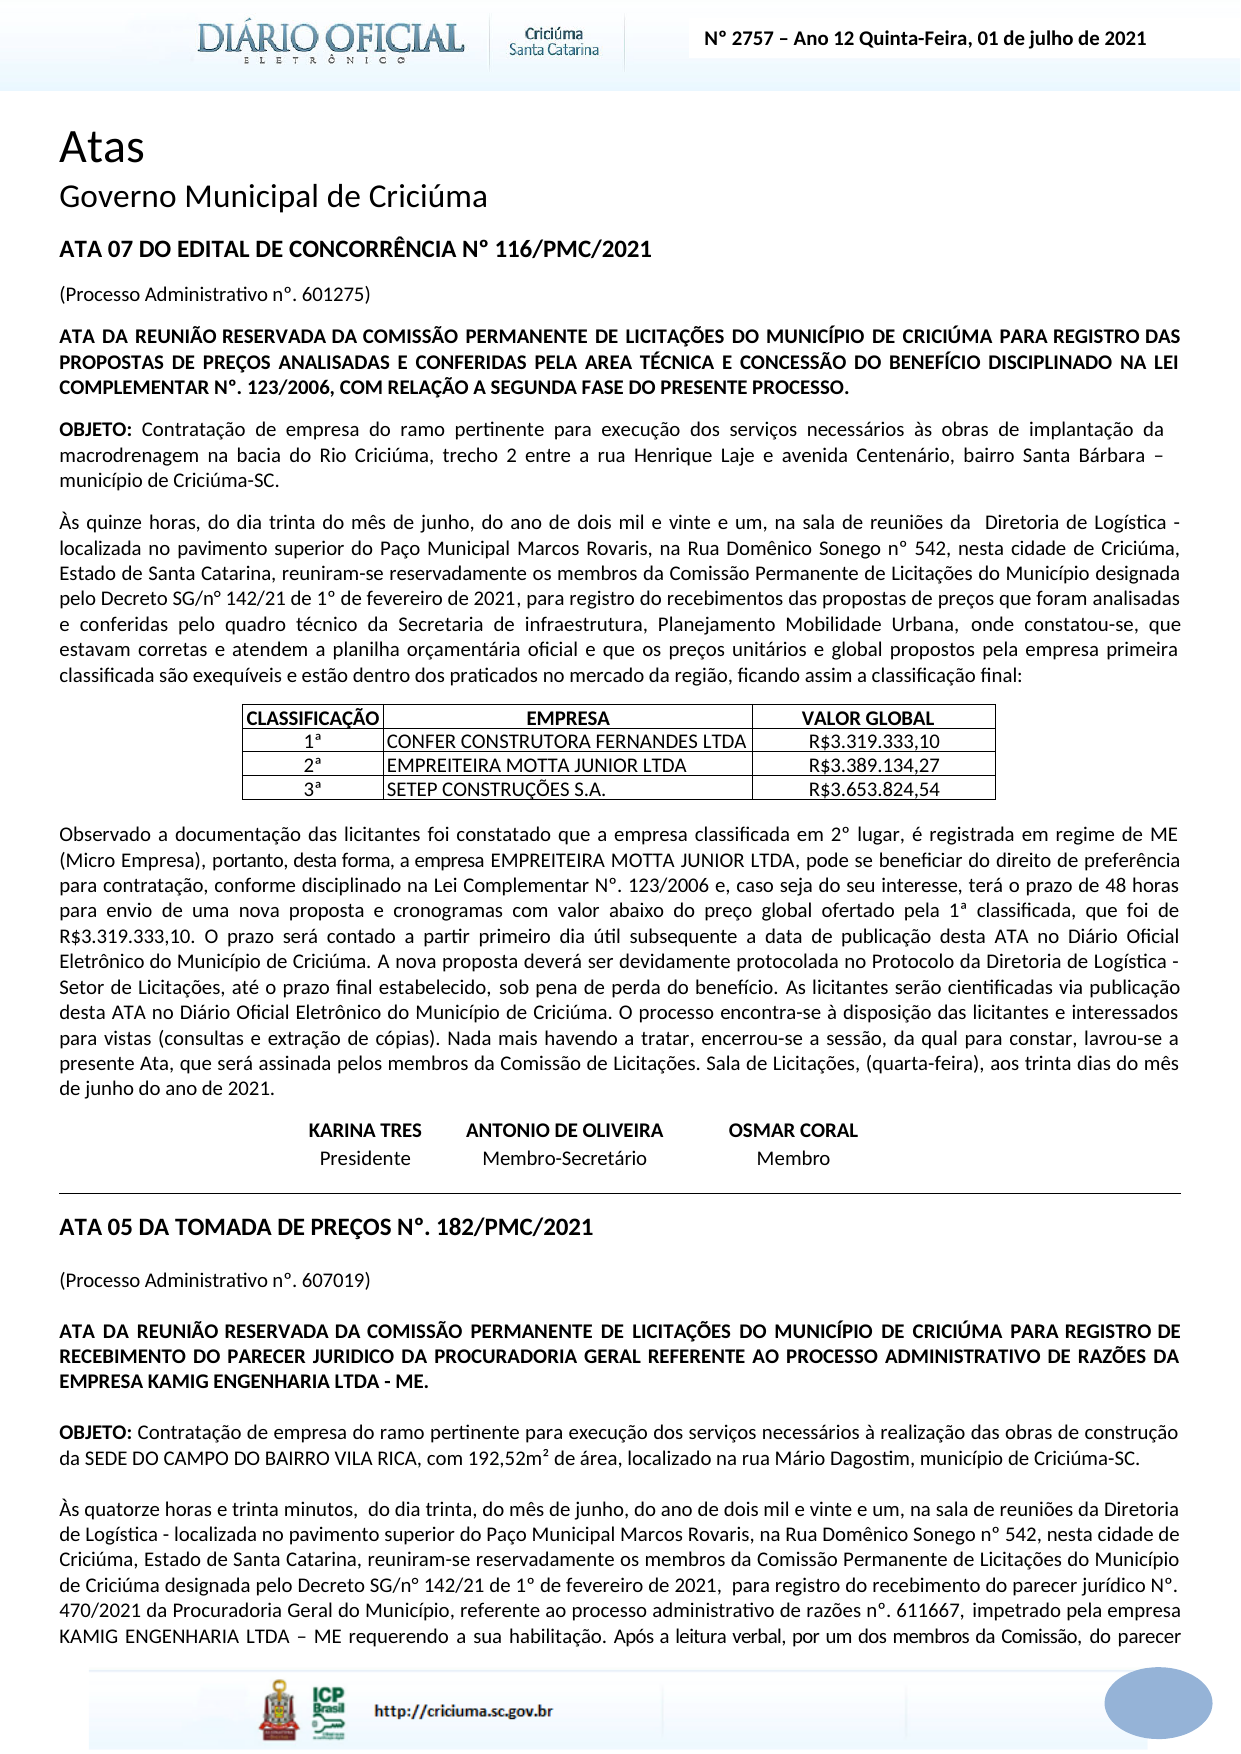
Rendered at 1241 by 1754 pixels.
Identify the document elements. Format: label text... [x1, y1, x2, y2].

text ATA 07 DO EDITAL DE CONCORRÊNCIA Nº 116/PMC/2021 [59, 233, 1184, 264]
table_cell EMPREITEIRA MOTTA JUNIOR LTDA [384, 752, 752, 775]
table_header EMPRESA [384, 705, 752, 728]
table_header CLASSIFICAÇÃO [243, 705, 383, 728]
text ATA DA REUNIÃO RESERVADA DA COMISSÃO PERMANENTE DE LICITAÇÕES DO MUNICÍPIO DE CRICIÚMA PARA REGISTRO DAS PROPOSTAS DE PREÇOS ANALISADAS E CONFERIDAS PELA AREA TÉCNICA E CONCESSÃO DO BENEFÍCIO DISCIPLINADO NA LEI COMPLEMENTAR Nº. 123/2006, COM RELAÇÃO A SEGUNDA FASE DO PRESENTE PROCESSO. [59, 323, 1181, 400]
text (Processo Administrativo nº. 601275) [59, 281, 1183, 307]
text (Processo Administrativo nº. 607019) [59, 1267, 1183, 1292]
table_cell Membro-Secretário [454, 1146, 705, 1173]
text ATA DA REUNIÃO RESERVADA DA COMISSÃO PERMANENTE DE LICITAÇÕES DO MUNICÍPIO DE CRICIÚMA PARA REGISTRO DE RECEBIMENTO DO PARECER JURIDICO DA PROCURADORIA GERAL REFERENTE AO PROCESSO ADMINISTRATIVO DE RAZÕES DA EMPRESA KAMIG ENGENHARIA LTDA - ME. [59, 1318, 1181, 1394]
table_cell Membro [705, 1146, 882, 1173]
table_cell CONFER CONSTRUTORA FERNANDES LTDA [384, 729, 752, 751]
table_cell R$3.389.134,27 [753, 752, 995, 775]
table_header ANTONIO DE OLIVEIRA [454, 1118, 705, 1146]
table_cell 2ª [243, 752, 383, 775]
table_cell Presidente [277, 1146, 454, 1173]
table_cell R$3.653.824,54 [753, 776, 995, 798]
text Às quinze horas, do dia trinta do mês de junho, do ano de dois mil e vinte e um, na sala de reuniões da Diretoria de Logística - localizada no pavimento superior do Paço Municipal Marcos Rovaris, na Rua Domênico Sonego nº 542, nesta cidade de Criciúma, Estado de Santa Catarina, reuniram-se reservadamente os membros da Comissão Permanente de Licitações do Município designada pelo Decreto SG/n° 142/21 de 1º de fevereiro de 2021, para registro do recebimentos das propostas de preços que foram analisadas e conferidas pelo quadro técnico da Secretaria de infraestrutura, Planejamento Mobilidade Urbana, onde constatou-se, que estavam corretas e atendem a planilha orçamentária oficial e que os preços unitários e global propostos pela empresa primeira classificada são exequíveis e estão dentro dos praticados no mercado da região, ficando assim a classificação final: [59, 509, 1181, 687]
text OBJETO: Contratação de empresa do ramo pertinente para execução dos serviços necessários às obras de implantação da macrodrenagem na bacia do Rio Criciúma, trecho 2 entre a rua Henrique Laje e avenida Centenário, bairro Santa Bárbara – município de Criciúma-SC. [59, 416, 1167, 493]
text ATA 05 DA TOMADA DE PREÇOS Nº. 182/PMC/2021 [59, 1211, 1184, 1242]
table_cell SETEP CONSTRUÇÕES S.A. [384, 776, 752, 798]
table_header OSMAR CORAL [705, 1118, 882, 1146]
text Observado a documentação das licitantes foi constatado que a empresa classificada em 2º lugar, é registrada em regime de ME (Micro Empresa), portanto, desta forma, a empresa EMPREITEIRA MOTTA JUNIOR LTDA, pode se beneficiar do direito de preferência para contratação, conforme disciplinado na Lei Complementar Nº. 123/2006 e, caso seja do seu interesse, terá o prazo de 48 horas para envio de uma nova proposta e cronogramas com valor abaixo do preço global ofertado pela 1ª classificada, que foi de R$3.319.333,10. O prazo será contado a partir primeiro dia útil subsequente a data de publicação desta ATA no Diário Oficial Eletrônico do Município de Criciúma. A nova proposta deverá ser devidamente protocolada no Protocolo da Diretoria de Logística - Setor de Licitações, até o prazo final estabelecido, sob pena de perda do benefício. As licitantes serão cientificadas via publicação desta ATA no Diário Oficial Eletrônico do Município de Criciúma. O processo encontra-se à disposição das licitantes e interessados para vistas (consultas e extração de cópias). Nada mais havendo a tratar, encerrou-se a sessão, da qual para constar, lavrou-se a presente Ata, que será assinada pelos membros da Comissão de Licitações. Sala de Licitações, (quarta-feira), aos trinta dias do mês de junho do ano de 2021. [59, 821, 1181, 1101]
text OBJETO: Contratação de empresa do ramo pertinente para execução dos serviços necessários à realização das obras de construção da SEDE DO CAMPO DO BAIRRO VILA RICA, com 192,52m² de área, localizado na rua Mário Dagostim, município de Criciúma-SC. [59, 1419, 1181, 1470]
table_header VALOR GLOBAL [753, 705, 995, 728]
table_cell 3ª [243, 776, 383, 798]
text Atas [59, 116, 1183, 174]
text Governo Municipal de Criciúma [59, 174, 1184, 215]
table_cell 1ª [243, 729, 383, 751]
table_cell R$3.319.333,10 [753, 729, 995, 751]
text Às quatorze horas e trinta minutos, do dia trinta, do mês de junho, do ano de dois mil e vinte e um, na sala de reuniões da Diretoria de Logística - localizada no pavimento superior do Paço Municipal Marcos Rovaris, na Rua Domênico Sonego nº 542, nesta cidade de Criciúma, Estado de Santa Catarina, reuniram-se reservadamente os membros da Comissão Permanente de Licitações do Município de Criciúma designada pelo Decreto SG/n° 142/21 de 1º de fevereiro de 2021, para registro do recebimento do parecer jurídico Nº. 470/2021 da Procuradoria Geral do Município, referente ao processo administrativo de razões nº. 611667, impetrado pela empresa KAMIG ENGENHARIA LTDA – ME requerendo a sua habilitação. Após a leitura verbal, por um dos membros da Comissão, do parecer [59, 1496, 1181, 1648]
table_header KARINA TRES [277, 1118, 454, 1146]
